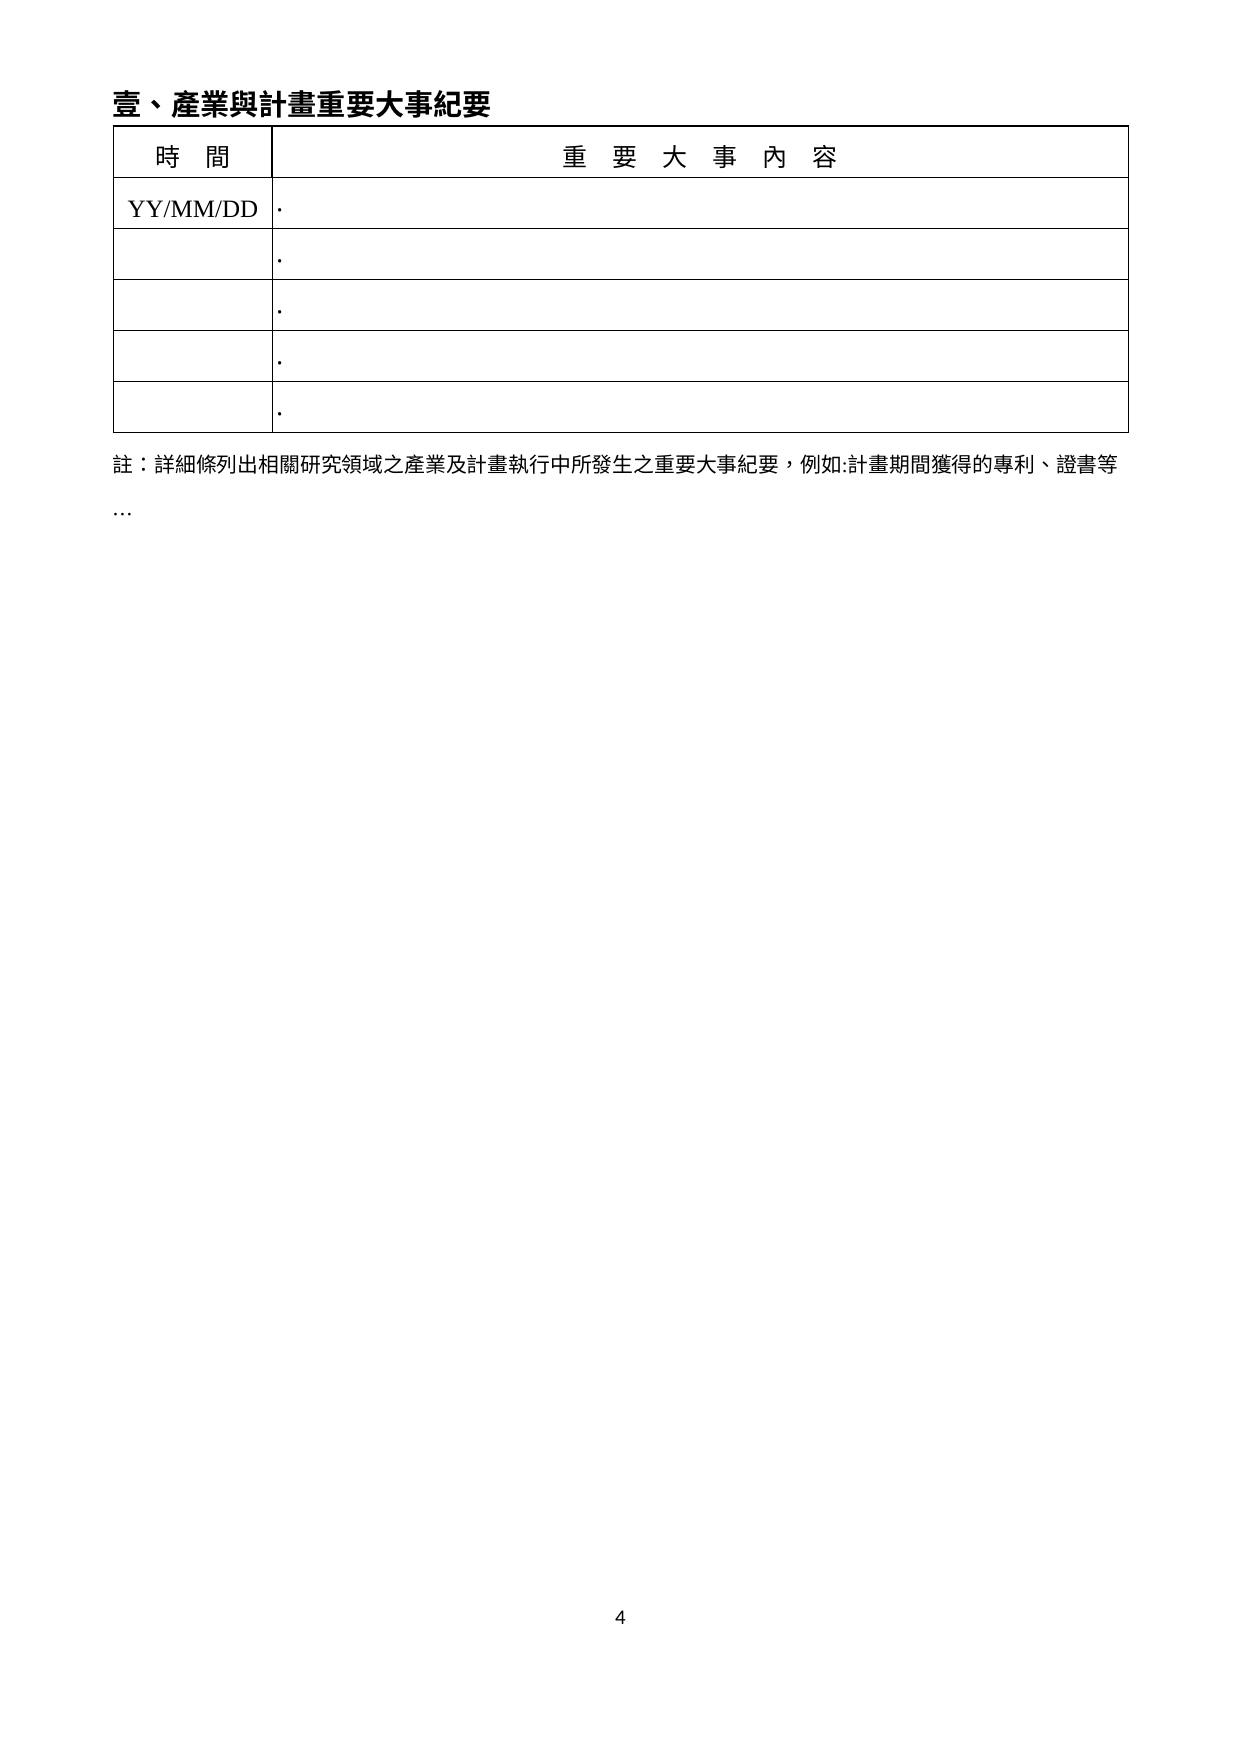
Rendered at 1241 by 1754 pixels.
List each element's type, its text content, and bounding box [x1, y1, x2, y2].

table_cell ‧ [273, 331, 1128, 381]
subtitle 壹、產業與計畫重要大事紀要 [112, 75, 1128, 125]
text 註：詳細條列出相關研究領域之產業及計畫執行中所發生之重要大事紀要，例如:計畫期間獲得的專利、證書等… [112, 433, 1128, 533]
table_header 重 要 大 事 內 容 [273, 127, 1128, 177]
table_cell [114, 229, 272, 279]
table_cell ‧ [273, 178, 1128, 228]
table_cell YY/MM/DD [114, 178, 272, 228]
table_cell ‧ [273, 229, 1128, 279]
table_cell [114, 331, 272, 381]
table_cell ‧ [273, 280, 1128, 330]
table_cell [114, 382, 272, 432]
table_cell [114, 280, 272, 330]
table_header 時 間 [114, 127, 271, 177]
table_cell ‧ [273, 382, 1128, 432]
